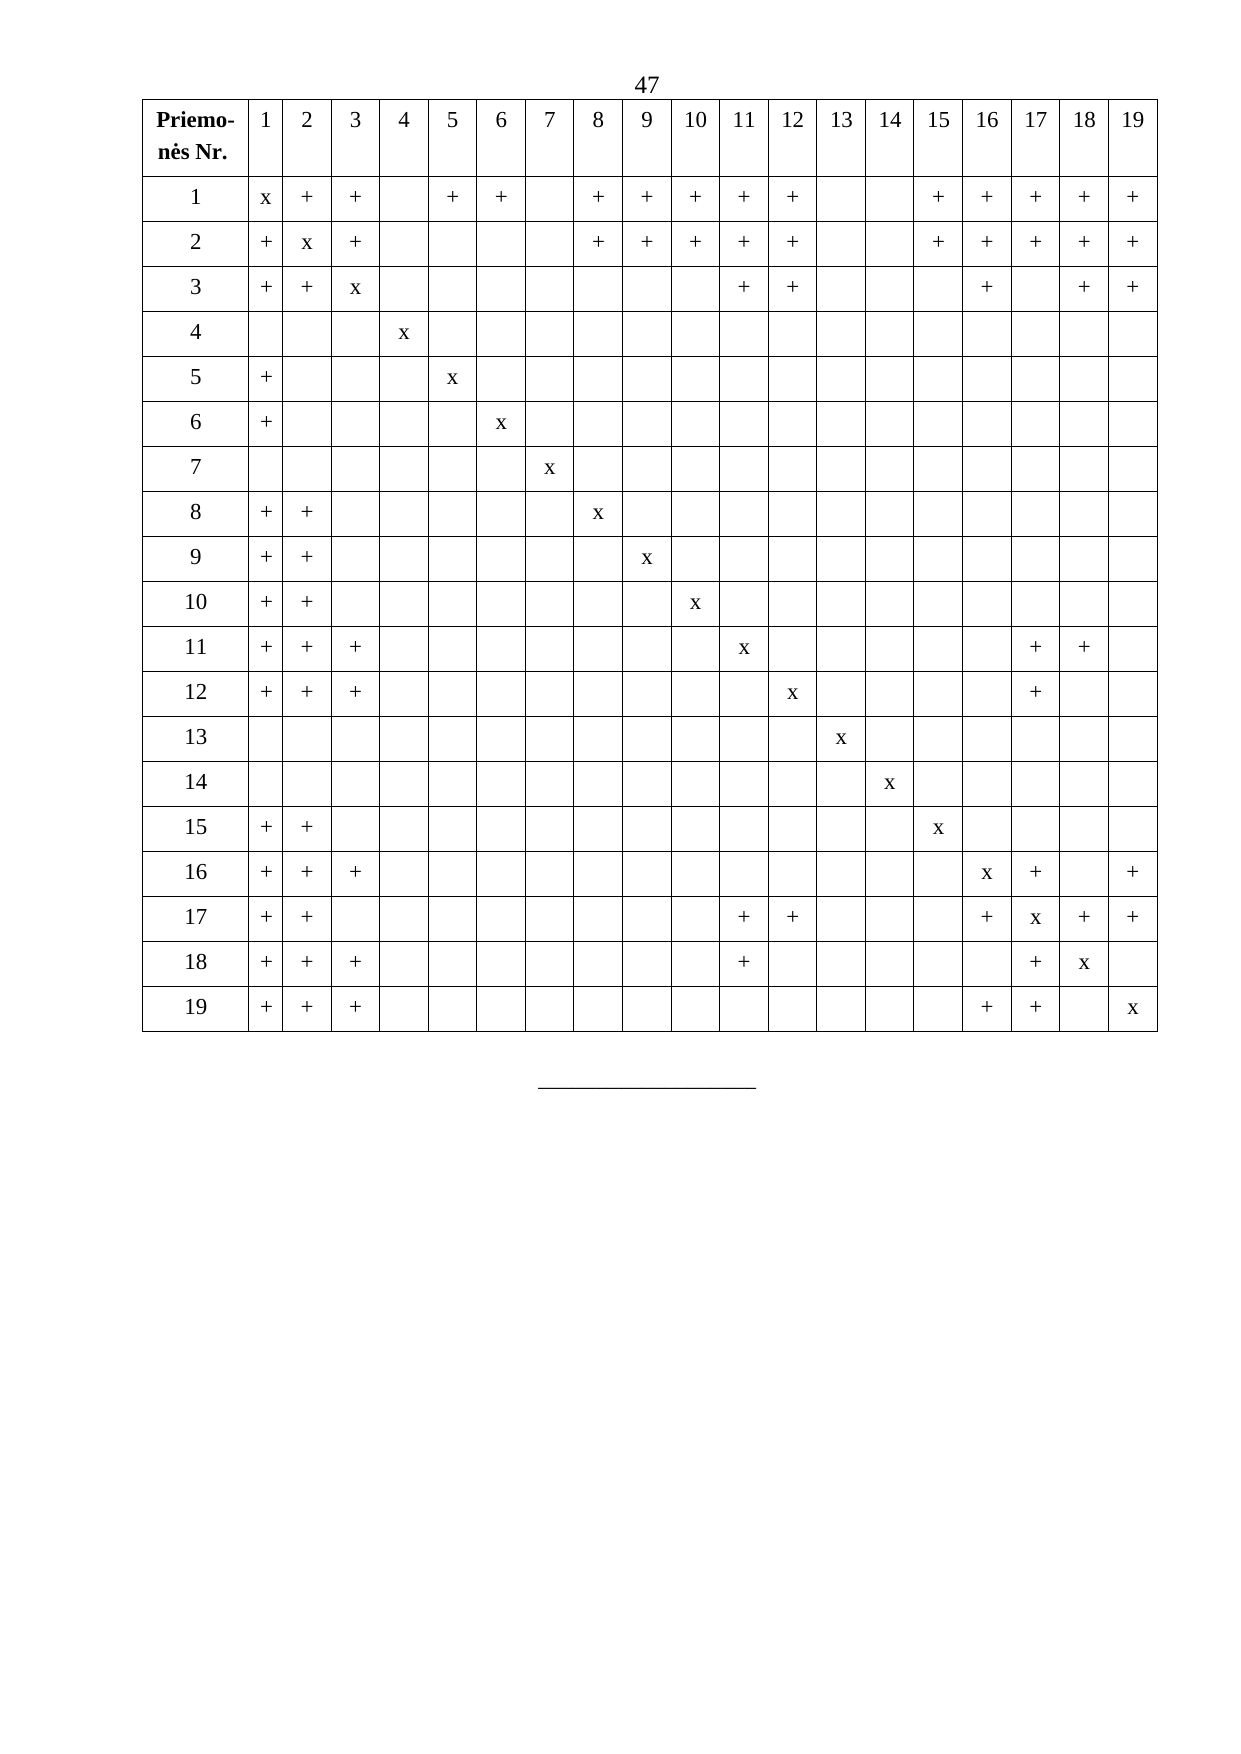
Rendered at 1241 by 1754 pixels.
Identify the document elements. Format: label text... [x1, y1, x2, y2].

table_cell [332, 447, 379, 491]
table_cell + [1060, 222, 1108, 266]
table_cell [380, 402, 428, 446]
table_cell [866, 807, 913, 851]
table_cell + [1060, 627, 1108, 671]
table_cell [526, 222, 573, 266]
table_cell 5 [143, 357, 248, 401]
table_cell [429, 852, 476, 896]
table_cell + [963, 267, 1011, 311]
table_cell [332, 357, 379, 401]
table_cell [769, 942, 816, 986]
table_cell + [1109, 897, 1157, 941]
table_cell [672, 672, 719, 716]
table_cell + [720, 267, 768, 311]
table_cell [380, 357, 428, 401]
table_cell [672, 762, 719, 806]
table_cell + [283, 672, 331, 716]
table_cell + [914, 177, 962, 221]
table_cell 11 [143, 627, 248, 671]
table_cell x [963, 852, 1011, 896]
table_cell x [249, 177, 282, 221]
table_cell + [249, 942, 282, 986]
table_cell [380, 537, 428, 581]
table_cell [526, 807, 573, 851]
table_cell [623, 492, 671, 536]
table_cell + [332, 852, 379, 896]
table_cell [769, 582, 816, 626]
table_cell [574, 402, 622, 446]
table_cell [1060, 312, 1108, 356]
table_cell 6 [143, 402, 248, 446]
table_cell [1012, 402, 1059, 446]
table_cell + [477, 177, 525, 221]
table_cell + [623, 222, 671, 266]
table_cell x [1109, 987, 1157, 1031]
table_cell [283, 312, 331, 356]
table_cell [672, 402, 719, 446]
table_cell + [1012, 627, 1059, 671]
table_cell Priemo- nės Nr. [143, 100, 248, 176]
table_cell 3 [332, 100, 379, 176]
table_cell + [283, 177, 331, 221]
table_cell [429, 402, 476, 446]
table_cell [1109, 537, 1157, 581]
table_cell + [283, 267, 331, 311]
table_cell [769, 807, 816, 851]
table_cell [283, 717, 331, 761]
table_cell [526, 852, 573, 896]
table_cell [866, 402, 913, 446]
table_cell + [249, 222, 282, 266]
table_cell [380, 267, 428, 311]
table_cell + [283, 582, 331, 626]
table_cell [866, 447, 913, 491]
table_cell [429, 267, 476, 311]
table_cell + [283, 897, 331, 941]
table_cell 17 [143, 897, 248, 941]
table_cell [672, 537, 719, 581]
table_cell [623, 627, 671, 671]
table_cell 9 [143, 537, 248, 581]
table_cell [623, 402, 671, 446]
table_cell [817, 177, 865, 221]
table_cell [1109, 312, 1157, 356]
table_cell + [1012, 942, 1059, 986]
table_cell [866, 222, 913, 266]
table_cell [332, 402, 379, 446]
table_cell + [1012, 987, 1059, 1031]
table_cell [526, 492, 573, 536]
table_cell [866, 987, 913, 1031]
table_cell [817, 447, 865, 491]
table_cell + [249, 402, 282, 446]
table_cell [623, 987, 671, 1031]
table_cell [623, 852, 671, 896]
table_cell [817, 942, 865, 986]
table_cell [1060, 717, 1108, 761]
table_cell + [963, 177, 1011, 221]
table_cell [526, 672, 573, 716]
text ___________________ [131, 1064, 1162, 1091]
table_cell [429, 717, 476, 761]
table_cell [477, 942, 525, 986]
table_cell 15 [914, 100, 962, 176]
table_cell 16 [963, 100, 1011, 176]
table_cell [914, 627, 962, 671]
table_cell + [963, 987, 1011, 1031]
table_cell + [963, 897, 1011, 941]
table_cell [914, 987, 962, 1031]
table_cell [429, 537, 476, 581]
table_cell [914, 447, 962, 491]
table_cell [1060, 987, 1108, 1031]
table_cell [817, 762, 865, 806]
table_cell [477, 492, 525, 536]
table_cell 1 [143, 177, 248, 221]
table_cell [817, 852, 865, 896]
table_cell [866, 357, 913, 401]
table_cell [623, 582, 671, 626]
table_cell [769, 447, 816, 491]
table_cell [477, 447, 525, 491]
table_cell [574, 807, 622, 851]
table_cell [720, 672, 768, 716]
table_cell [914, 267, 962, 311]
table_cell [380, 447, 428, 491]
table_cell [963, 492, 1011, 536]
table_cell 7 [526, 100, 573, 176]
table_cell [526, 312, 573, 356]
table_cell [1060, 357, 1108, 401]
table_cell [720, 582, 768, 626]
table_cell 13 [143, 717, 248, 761]
table_cell [477, 852, 525, 896]
table_cell + [429, 177, 476, 221]
table_cell [963, 717, 1011, 761]
table_cell x [380, 312, 428, 356]
table_cell [574, 852, 622, 896]
table_cell [380, 627, 428, 671]
table_cell + [332, 942, 379, 986]
table_cell [1060, 402, 1108, 446]
table_cell [817, 402, 865, 446]
table_cell + [283, 942, 331, 986]
table_cell + [1109, 267, 1157, 311]
table_cell + [249, 537, 282, 581]
table_cell [477, 987, 525, 1031]
table_cell + [283, 807, 331, 851]
table_cell [720, 762, 768, 806]
table_cell [526, 627, 573, 671]
table_cell + [1060, 897, 1108, 941]
table_cell [914, 717, 962, 761]
table_cell + [769, 897, 816, 941]
table_cell x [817, 717, 865, 761]
table_cell [477, 537, 525, 581]
table_cell [283, 402, 331, 446]
table_cell [380, 807, 428, 851]
table_cell [623, 942, 671, 986]
table_cell [332, 537, 379, 581]
table_cell [817, 312, 865, 356]
table_cell [429, 312, 476, 356]
table_cell [1109, 492, 1157, 536]
table_cell [817, 627, 865, 671]
table_cell + [623, 177, 671, 221]
table_cell [769, 492, 816, 536]
table_cell [623, 672, 671, 716]
table_cell [429, 492, 476, 536]
table_cell [429, 942, 476, 986]
table_cell 17 [1012, 100, 1059, 176]
table_cell [623, 267, 671, 311]
table_cell [1012, 762, 1059, 806]
table_cell [429, 222, 476, 266]
table_cell [380, 222, 428, 266]
table_cell [574, 357, 622, 401]
table_cell 10 [143, 582, 248, 626]
table_cell [574, 762, 622, 806]
table_cell [769, 717, 816, 761]
table_cell [1109, 357, 1157, 401]
table_cell [963, 582, 1011, 626]
table_cell [477, 582, 525, 626]
table_cell 19 [143, 987, 248, 1031]
table_cell [526, 402, 573, 446]
table_cell [720, 807, 768, 851]
table_cell [817, 267, 865, 311]
table_cell + [283, 627, 331, 671]
table_cell [914, 312, 962, 356]
table_cell [672, 627, 719, 671]
table_cell + [769, 267, 816, 311]
table_cell [380, 852, 428, 896]
table_cell [526, 582, 573, 626]
table_cell [429, 447, 476, 491]
table_cell + [332, 672, 379, 716]
table_cell [1109, 762, 1157, 806]
table_cell [769, 762, 816, 806]
table_cell + [249, 582, 282, 626]
table_cell [526, 762, 573, 806]
table_cell [1012, 492, 1059, 536]
table_cell [817, 987, 865, 1031]
table_cell [963, 627, 1011, 671]
table_cell [817, 492, 865, 536]
table_cell + [249, 897, 282, 941]
table_cell [1012, 447, 1059, 491]
table_cell + [1109, 177, 1157, 221]
table_cell [1060, 447, 1108, 491]
table_cell + [769, 222, 816, 266]
table_cell + [249, 672, 282, 716]
table_cell [672, 312, 719, 356]
table_cell + [283, 852, 331, 896]
table_cell + [720, 942, 768, 986]
table_cell + [720, 222, 768, 266]
table_cell 12 [769, 100, 816, 176]
table_cell [817, 807, 865, 851]
table_cell [1109, 627, 1157, 671]
table_cell + [249, 627, 282, 671]
table_cell x [574, 492, 622, 536]
table_cell x [769, 672, 816, 716]
table_cell [720, 987, 768, 1031]
table_cell [817, 582, 865, 626]
table_cell [477, 807, 525, 851]
table_cell 8 [574, 100, 622, 176]
table_cell [866, 852, 913, 896]
table_cell + [249, 807, 282, 851]
table_cell [1012, 267, 1059, 311]
table_cell [332, 492, 379, 536]
table_cell [1109, 942, 1157, 986]
table_cell [623, 312, 671, 356]
table_cell [1060, 852, 1108, 896]
table_cell [380, 762, 428, 806]
table_cell 19 [1109, 100, 1157, 176]
table_cell [769, 312, 816, 356]
table_cell 16 [143, 852, 248, 896]
table_cell [332, 312, 379, 356]
table_cell [380, 177, 428, 221]
table_cell [429, 987, 476, 1031]
table_cell [574, 447, 622, 491]
table_cell [1109, 582, 1157, 626]
table_cell [574, 942, 622, 986]
table_cell [429, 627, 476, 671]
table_cell 3 [143, 267, 248, 311]
table_cell + [1012, 852, 1059, 896]
table_cell [526, 177, 573, 221]
table_cell [623, 357, 671, 401]
table_cell + [963, 222, 1011, 266]
table_cell [720, 852, 768, 896]
table_cell x [623, 537, 671, 581]
table_cell [672, 987, 719, 1031]
table_cell [526, 717, 573, 761]
table_cell [623, 762, 671, 806]
table_cell + [769, 177, 816, 221]
table_cell + [249, 987, 282, 1031]
table_cell [963, 942, 1011, 986]
table_cell x [1060, 942, 1108, 986]
table_cell [720, 312, 768, 356]
table_cell [526, 897, 573, 941]
table_cell + [249, 852, 282, 896]
table_cell [817, 897, 865, 941]
table_cell x [526, 447, 573, 491]
table_cell 7 [143, 447, 248, 491]
table_cell [963, 762, 1011, 806]
table_cell [1109, 717, 1157, 761]
table_cell + [720, 177, 768, 221]
table_cell [477, 357, 525, 401]
table_cell [672, 852, 719, 896]
table_cell [574, 582, 622, 626]
table_cell [914, 852, 962, 896]
table_cell [672, 942, 719, 986]
table_cell x [720, 627, 768, 671]
table_cell [914, 357, 962, 401]
table_cell [574, 537, 622, 581]
table_cell 10 [672, 100, 719, 176]
table_cell 18 [143, 942, 248, 986]
table_cell + [574, 222, 622, 266]
table_cell + [332, 222, 379, 266]
table_cell 18 [1060, 100, 1108, 176]
table_cell [672, 717, 719, 761]
table_cell [963, 312, 1011, 356]
table_cell [1060, 807, 1108, 851]
table_cell [380, 492, 428, 536]
table_cell [429, 582, 476, 626]
table_cell [380, 672, 428, 716]
table_cell 14 [866, 100, 913, 176]
table_cell + [574, 177, 622, 221]
table_cell [429, 897, 476, 941]
table_cell [866, 717, 913, 761]
table_cell [526, 357, 573, 401]
table_cell [249, 762, 282, 806]
table_cell [429, 672, 476, 716]
table_cell + [720, 897, 768, 941]
table_cell [672, 357, 719, 401]
table_cell 1 [249, 100, 282, 176]
table_cell x [429, 357, 476, 401]
table_cell [963, 357, 1011, 401]
table_cell [769, 357, 816, 401]
table_cell [477, 267, 525, 311]
table_cell + [914, 222, 962, 266]
table_cell + [249, 492, 282, 536]
table_cell 5 [429, 100, 476, 176]
table_cell 15 [143, 807, 248, 851]
table_cell [1012, 582, 1059, 626]
table_cell [866, 627, 913, 671]
table_cell [769, 537, 816, 581]
table_cell [249, 312, 282, 356]
table_cell [914, 942, 962, 986]
table_cell [1060, 582, 1108, 626]
table_cell [574, 312, 622, 356]
table_cell [963, 402, 1011, 446]
table_cell [1109, 672, 1157, 716]
table_cell [332, 807, 379, 851]
table_cell + [672, 222, 719, 266]
table_cell 6 [477, 100, 525, 176]
table_cell [574, 717, 622, 761]
table_cell [574, 672, 622, 716]
table_cell 12 [143, 672, 248, 716]
table_cell [769, 987, 816, 1031]
table_cell [477, 672, 525, 716]
table_cell [249, 447, 282, 491]
table_cell [623, 447, 671, 491]
table_cell [283, 762, 331, 806]
table_cell [1012, 357, 1059, 401]
table_cell + [332, 177, 379, 221]
table_cell [477, 222, 525, 266]
table_cell x [1012, 897, 1059, 941]
table_cell [720, 447, 768, 491]
table_cell 13 [817, 100, 865, 176]
table_cell x [477, 402, 525, 446]
table_cell [380, 987, 428, 1031]
table_cell [283, 447, 331, 491]
table_cell [914, 492, 962, 536]
table_cell [866, 897, 913, 941]
table_cell + [1109, 852, 1157, 896]
table_cell [1109, 447, 1157, 491]
table_cell [526, 267, 573, 311]
table_cell 14 [143, 762, 248, 806]
table_cell [332, 897, 379, 941]
table_cell [526, 987, 573, 1031]
table_cell [914, 672, 962, 716]
table_cell x [914, 807, 962, 851]
table_cell [477, 717, 525, 761]
table_cell 2 [283, 100, 331, 176]
table_cell [866, 672, 913, 716]
table_cell + [1012, 672, 1059, 716]
table_cell 8 [143, 492, 248, 536]
table_cell [914, 897, 962, 941]
table_cell [672, 897, 719, 941]
table_cell [477, 762, 525, 806]
table_cell [574, 627, 622, 671]
table_cell [866, 177, 913, 221]
table_cell + [1060, 177, 1108, 221]
table_cell [332, 582, 379, 626]
table_cell [429, 807, 476, 851]
table_cell + [1060, 267, 1108, 311]
table_cell [914, 582, 962, 626]
table_cell [477, 312, 525, 356]
table_cell [817, 222, 865, 266]
table_cell [574, 267, 622, 311]
table_cell [623, 807, 671, 851]
table_cell [963, 672, 1011, 716]
table_cell [769, 402, 816, 446]
table_cell [574, 897, 622, 941]
table_cell [1012, 717, 1059, 761]
table_cell 4 [143, 312, 248, 356]
table_cell [477, 627, 525, 671]
table_cell [623, 717, 671, 761]
table_cell [380, 897, 428, 941]
table_cell [720, 357, 768, 401]
table_cell [866, 582, 913, 626]
table_cell [720, 492, 768, 536]
table_cell [866, 312, 913, 356]
table_cell 4 [380, 100, 428, 176]
table_cell [283, 357, 331, 401]
table_cell + [332, 627, 379, 671]
table_cell + [283, 492, 331, 536]
table_cell x [672, 582, 719, 626]
table_cell [249, 717, 282, 761]
table_cell + [332, 987, 379, 1031]
table_cell [817, 672, 865, 716]
table_cell [914, 537, 962, 581]
table_cell [963, 447, 1011, 491]
table_cell [672, 447, 719, 491]
table_cell + [1012, 177, 1059, 221]
table_cell 9 [623, 100, 671, 176]
table_cell + [283, 537, 331, 581]
table_cell [1012, 537, 1059, 581]
table_cell [1012, 807, 1059, 851]
table_cell [380, 582, 428, 626]
table_cell [526, 537, 573, 581]
table_cell [1012, 312, 1059, 356]
table_cell [1060, 762, 1108, 806]
table_cell [526, 942, 573, 986]
table_cell [574, 987, 622, 1031]
table_cell [1109, 402, 1157, 446]
table_cell [817, 357, 865, 401]
table_cell + [249, 357, 282, 401]
table_cell [963, 537, 1011, 581]
table_cell [817, 537, 865, 581]
table_cell [963, 807, 1011, 851]
table_cell 2 [143, 222, 248, 266]
table_cell 11 [720, 100, 768, 176]
table_cell [429, 762, 476, 806]
table_cell [332, 717, 379, 761]
table_cell [866, 942, 913, 986]
table_cell [1060, 492, 1108, 536]
table_cell x [866, 762, 913, 806]
table_cell [866, 267, 913, 311]
table_cell [1060, 537, 1108, 581]
table_cell + [249, 267, 282, 311]
table_cell x [332, 267, 379, 311]
table_cell [672, 807, 719, 851]
table_cell [380, 717, 428, 761]
table_cell [769, 627, 816, 671]
table_cell [672, 492, 719, 536]
table_cell [380, 942, 428, 986]
table_cell [914, 762, 962, 806]
table_cell [332, 762, 379, 806]
table_cell + [1012, 222, 1059, 266]
table_cell [866, 492, 913, 536]
table_cell + [1109, 222, 1157, 266]
table_cell [477, 897, 525, 941]
table_cell [769, 852, 816, 896]
table_cell [720, 717, 768, 761]
table_cell [1109, 807, 1157, 851]
table_cell + [283, 987, 331, 1031]
table_cell [623, 897, 671, 941]
table_cell [720, 402, 768, 446]
table_cell [1060, 672, 1108, 716]
table_cell [914, 402, 962, 446]
table_cell [672, 267, 719, 311]
table_cell [720, 537, 768, 581]
table_cell [866, 537, 913, 581]
table_cell + [672, 177, 719, 221]
table_cell x [283, 222, 331, 266]
